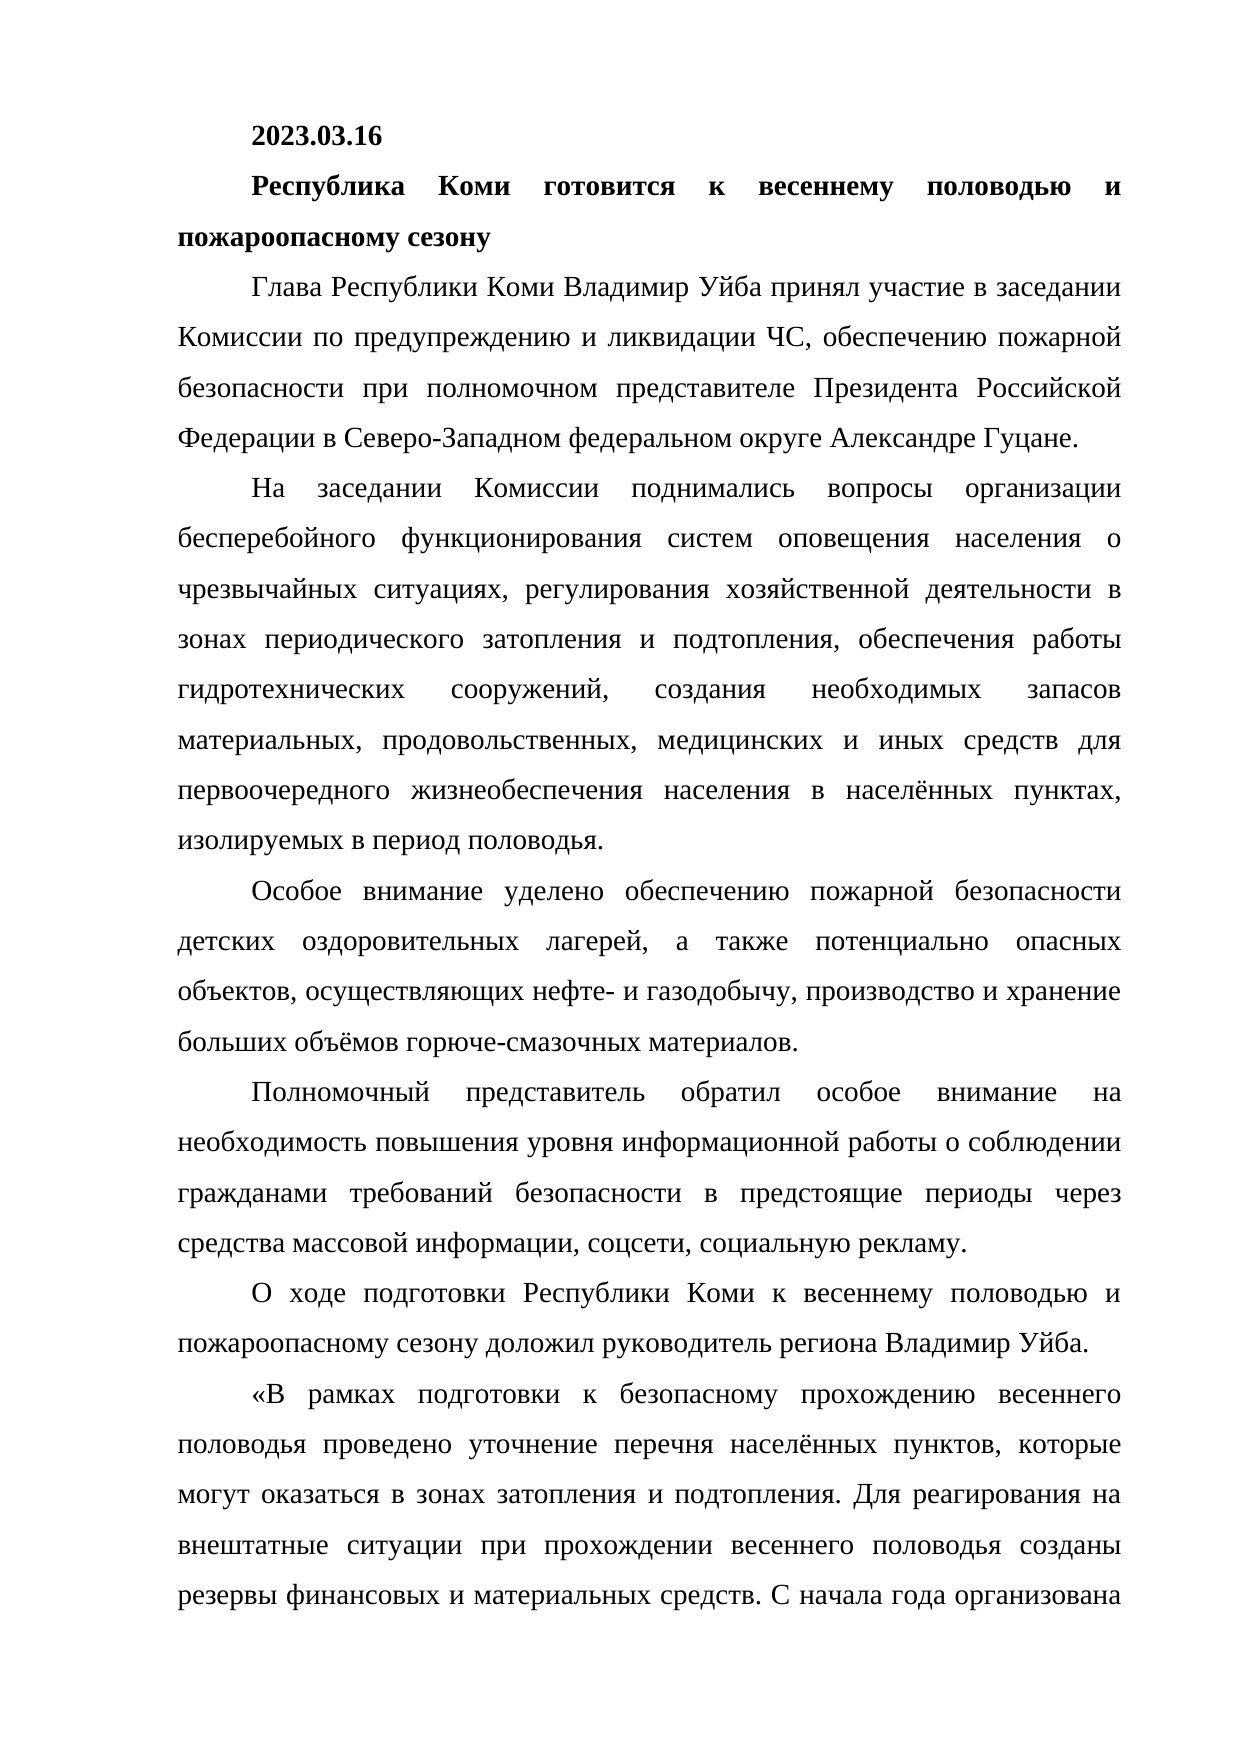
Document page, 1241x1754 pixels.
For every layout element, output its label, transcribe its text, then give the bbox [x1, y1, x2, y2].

text На заседании Комиссии поднимались вопросы организации бесперебойного функционирования систем оповещения населения о чрезвычайных ситуациях, регулирования хозяйственной деятельности в зонах периодического затопления и подтопления, обеспечения работы гидротехнических сооружений, создания необходимых запасов материальных, продовольственных, медицинских и иных средств для первоочередного жизнеобеспечения населения в населённых пунктах, изолируемых в период половодья. [177, 470, 1122, 856]
text О ходе подготовки Республики Коми к весеннему половодью и пожароопасному сезону доложил руководитель региона Владимир Уйба. [177, 1275, 1122, 1359]
text Глава Республики Коми Владимир Уйба принял участие в заседании Комиссии по предупреждению и ликвидации ЧС, обеспечению пожарной безопасности при полномочном представителе Президента Российской Федерации в Северо-Западном федеральном округе Александре Гуцане. [177, 269, 1122, 453]
text Полномочный представитель обратил особое внимание на необходимость повышения уровня информационной работы о соблюдении гражданами требований безопасности в предстоящие периоды через средства массовой информации, соцсети, социальную рекламу. [177, 1074, 1122, 1258]
text «В рамках подготовки к безопасному прохождению весеннего половодья проведено уточнение перечня населённых пунктов, которые могут оказаться в зонах затопления и подтопления. Для реагирования на внештатные ситуации при прохождении весеннего половодья созданы резервы финансовых и материальных средств. С начала года организована [177, 1376, 1122, 1611]
text Особое внимание уделено обеспечению пожарной безопасности детских оздоровительных лагерей, а также потенциально опасных объектов, осуществляющих нефте- и газодобычу, производство и хранение больших объёмов горюче-смазочных материалов. [177, 873, 1122, 1057]
subtitle Республика Коми готовится к весеннему половодью и пожароопасному сезону [177, 168, 1122, 252]
subtitle 2023.03.16 [177, 118, 1122, 152]
